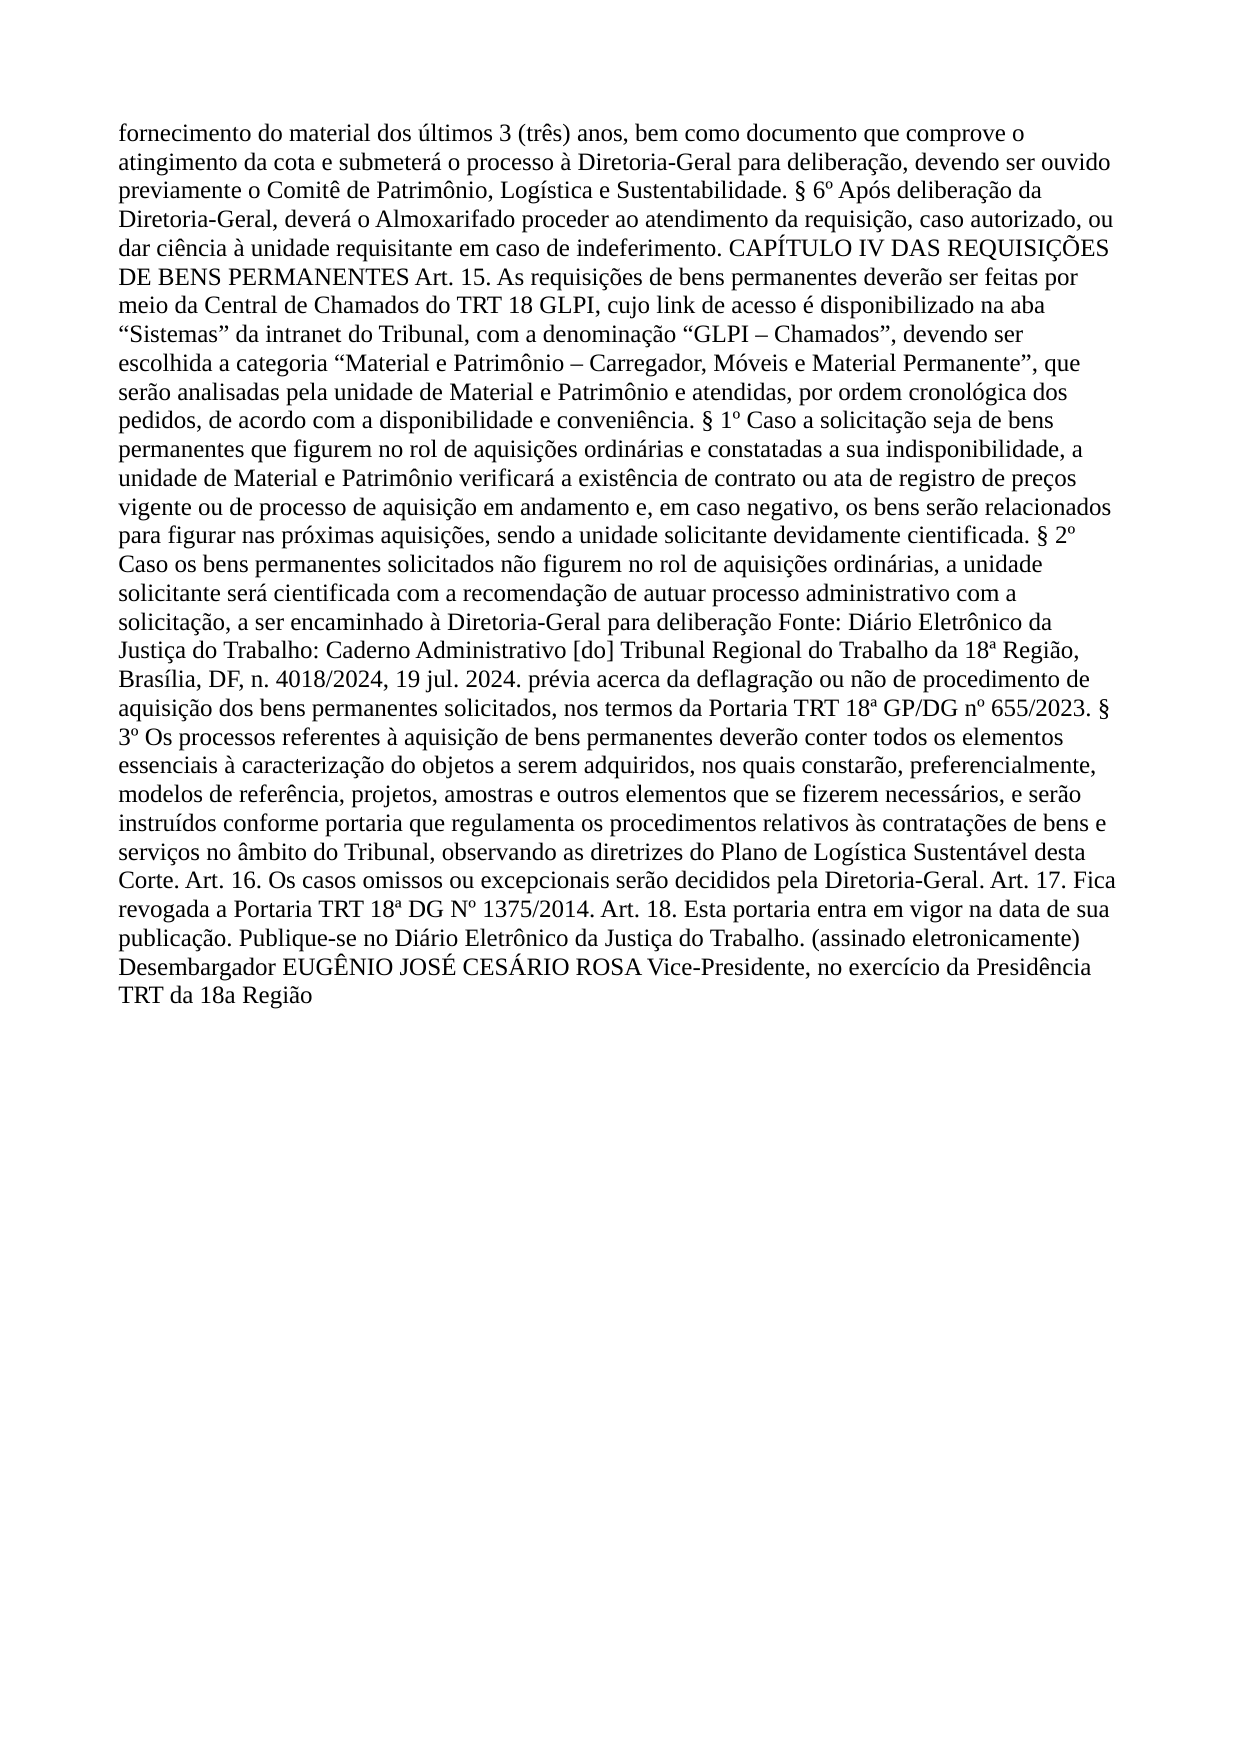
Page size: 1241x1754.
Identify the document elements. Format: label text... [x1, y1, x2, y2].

text fornecimento do material dos últimos 3 (três) anos, bem como documento que comprove o atingimento da cota e submeterá o processo à Diretoria-Geral para deliberação, devendo ser ouvido previamente o Comitê de Patrimônio, Logística e Sustentabilidade. § 6º Após deliberação da Diretoria-Geral, deverá o Almoxarifado proceder ao atendimento da requisição, caso autorizado, ou dar ciência à unidade requisitante em caso de indeferimento. CAPÍTULO IV DAS REQUISIÇÕES DE BENS PERMANENTES Art. 15. As requisições de bens permanentes deverão ser feitas por meio da Central de Chamados do TRT 18 GLPI, cujo link de acesso é disponibilizado na aba “Sistemas” da intranet do Tribunal, com a denominação “GLPI – Chamados”, devendo ser escolhida a categoria “Material e Patrimônio – Carregador, Móveis e Material Permanente”, que serão analisadas pela unidade de Material e Patrimônio e atendidas, por ordem cronológica dos pedidos, de acordo com a disponibilidade e conveniência. § 1º Caso a solicitação seja de bens permanentes que figurem no rol de aquisições ordinárias e constatadas a sua indisponibilidade, a unidade de Material e Patrimônio verificará a existência de contrato ou ata de registro de preços vigente ou de processo de aquisição em andamento e, em caso negativo, os bens serão relacionados para figurar nas próximas aquisições, sendo a unidade solicitante devidamente cientificada. § 2º Caso os bens permanentes solicitados não figurem no rol de aquisições ordinárias, a unidade solicitante será cientificada com a recomendação de autuar processo administrativo com a solicitação, a ser encaminhado à Diretoria-Geral para deliberação Fonte: Diário Eletrônico da Justiça do Trabalho: Caderno Administrativo [do] Tribunal Regional do Trabalho da 18ª Região, Brasília, DF, n. 4018/2024, 19 jul. 2024. prévia acerca da deflagração ou não de procedimento de aquisição dos bens permanentes solicitados, nos termos da Portaria TRT 18ª GP/DG nº 655/2023. § 3º Os processos referentes à aquisição de bens permanentes deverão conter todos os elementos essenciais à caracterização do objetos a serem adquiridos, nos quais constarão, preferencialmente, modelos de referência, projetos, amostras e outros elementos que se fizerem necessários, e serão instruídos conforme portaria que regulamenta os procedimentos relativos às contratações de bens e serviços no âmbito do Tribunal, observando as diretrizes do Plano de Logística Sustentável desta Corte. Art. 16. Os casos omissos ou excepcionais serão decididos pela Diretoria-Geral. Art. 17. Fica revogada a Portaria TRT 18ª DG Nº 1375/2014. Art. 18. Esta portaria entra em vigor na data de sua publicação. Publique-se no Diário Eletrônico da Justiça do Trabalho. (assinado eletronicamente) Desembargador EUGÊNIO JOSÉ CESÁRIO ROSA Vice-Presidente, no exercício da Presidência TRT da 18a Região [118, 118, 1122, 1009]
